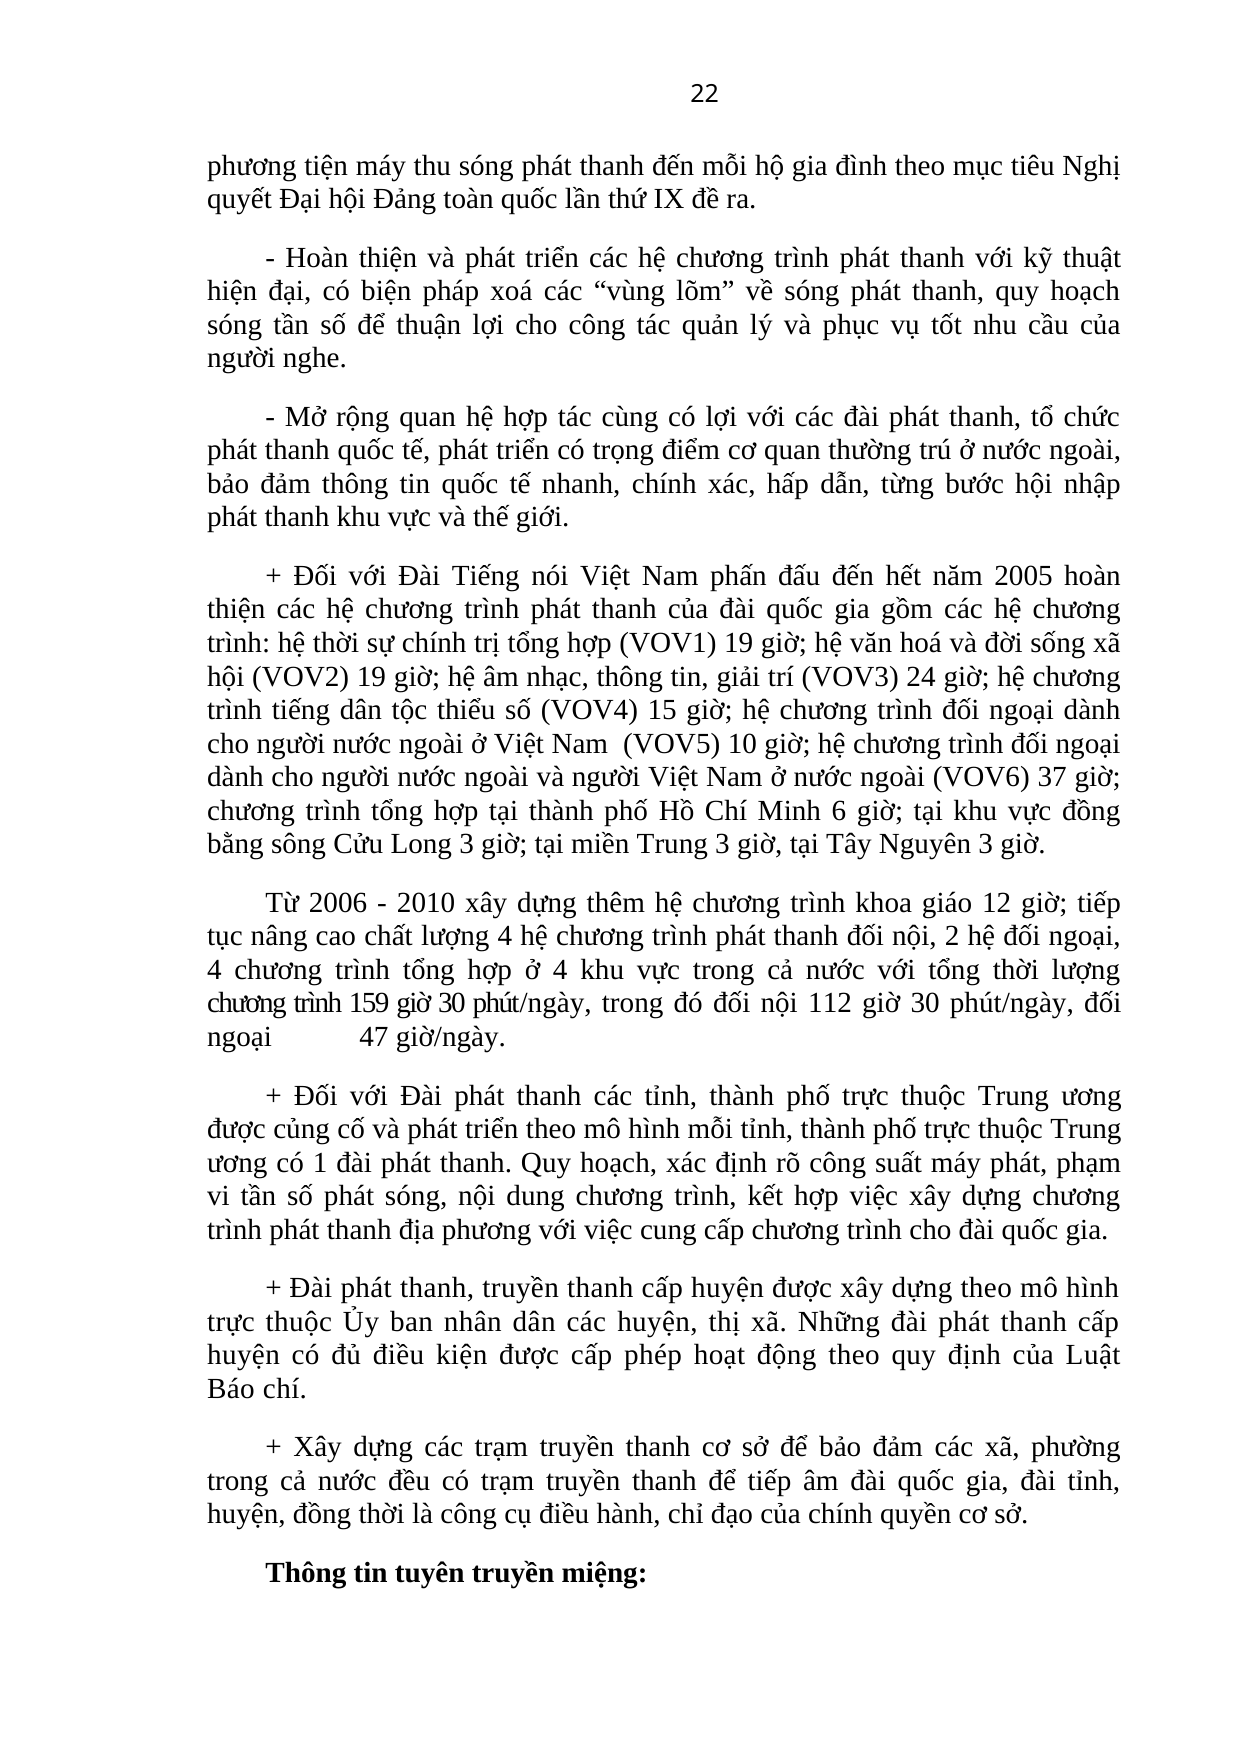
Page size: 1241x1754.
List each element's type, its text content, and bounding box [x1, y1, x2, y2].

text Từ 2006 - 2010 xây dựng thêm hệ chương trình khoa giáo 12 giờ; tiếp tục nâng cao chất lượng 4 hệ chương trình phát thanh đối nội, 2 hệ đối ngoại, 4 chương trình tổng hợp ở 4 khu vực trong cả nước với tổng thời lượng chương trình 159 giờ 30 phút/ngày, trong đó đối nội 112 giờ 30 phút/ngày, đối ngoại 47 giờ/ngày. [207, 885, 1122, 1053]
text phương tiện máy thu sóng phát thanh đến mỗi hộ gia đình theo mục tiêu Nghị quyết Đại hội Đảng toàn quốc lần thứ IX đề ra. [207, 148, 1122, 215]
text Thông tin tuyên truyền miệng: [207, 1555, 1122, 1589]
text + Đối với Đài Tiếng nói Việt Nam phấn đấu đến hết năm 2005 hoàn thiện các hệ chương trình phát thanh của đài quốc gia gồm các hệ chương trình: hệ thời sự chính trị tổng hợp (VOV1) 19 giờ; hệ văn hoá và đời sống xã hội (VOV2) 19 giờ; hệ âm nhạc, thông tin, giải trí (VOV3) 24 giờ; hệ chương trình tiếng dân tộc thiểu số (VOV4) 15 giờ; hệ chương trình đối ngoại dành cho người nước ngoài ở Việt Nam (VOV5) 10 giờ; hệ chương trình đối ngoại dành cho người nước ngoài và người Việt Nam ở nước ngoài (VOV6) 37 giờ; chương trình tổng hợp tại thành phố Hồ Chí Minh 6 giờ; tại khu vực đồng bằng sông Cửu Long 3 giờ; tại miền Trung 3 giờ, tại Tây Nguyên 3 giờ. [207, 558, 1122, 860]
text + Đối với Đài phát thanh các tỉnh, thành phố trực thuộc Trung ương được củng cố và phát triển theo mô hình mỗi tỉnh, thành phố trực thuộc Trung ương có 1 đài phát thanh. Quy hoạch, xác định rõ công suất máy phát, phạm vi tần số phát sóng, nội dung chương trình, kết hợp việc xây dựng chương trình phát thanh địa phương với việc cung cấp chương trình cho đài quốc gia. [207, 1078, 1122, 1245]
text + Xây dựng các trạm truyền thanh cơ sở để bảo đảm các xã, phường trong cả nước đều có trạm truyền thanh để tiếp âm đài quốc gia, đài tỉnh, huyện, đồng thời là công cụ điều hành, chỉ đạo của chính quyền cơ sở. [207, 1429, 1122, 1530]
text - Hoàn thiện và phát triển các hệ chương trình phát thanh với kỹ thuật hiện đại, có biện pháp xoá các “vùng lõm” về sóng phát thanh, quy hoạch sóng tần số để thuận lợi cho công tác quản lý và phục vụ tốt nhu cầu của người nghe. [207, 240, 1122, 374]
text + Đài phát thanh, truyền thanh cấp huyện được xây dựng theo mô hình trực thuộc Ủy ban nhân dân các huyện, thị xã. Những đài phát thanh cấp huyện có đủ điều kiện được cấp phép hoạt động theo quy định của Luật Báo chí. [207, 1270, 1122, 1404]
text - Mở rộng quan hệ hợp tác cùng có lợi với các đài phát thanh, tổ chức phát thanh quốc tế, phát triển có trọng điểm cơ quan thường trú ở nước ngoài, bảo đảm thông tin quốc tế nhanh, chính xác, hấp dẫn, từng bước hội nhập phát thanh khu vực và thế giới. [207, 399, 1122, 533]
